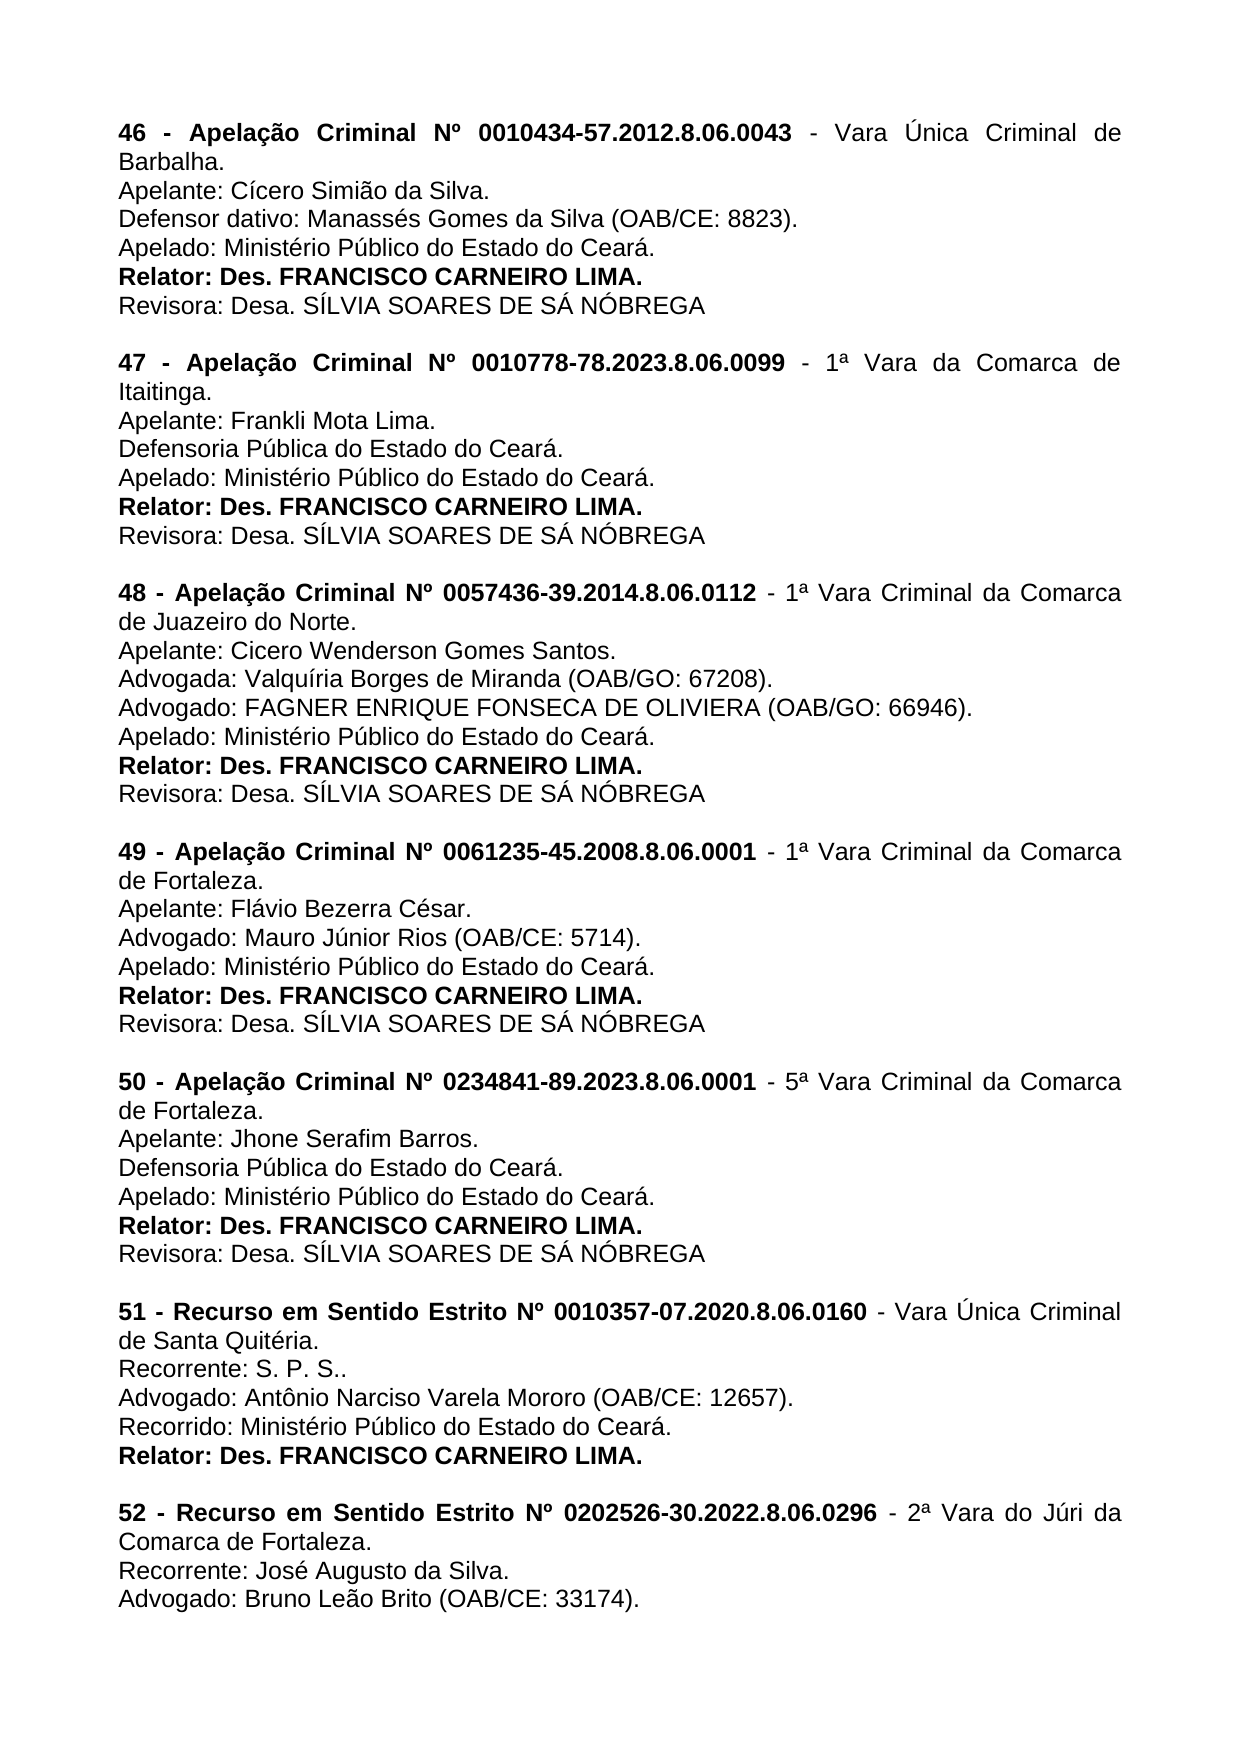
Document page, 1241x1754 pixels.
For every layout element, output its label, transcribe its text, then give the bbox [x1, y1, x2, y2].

text Advogado: Antônio Narciso Varela Mororo (OAB/CE: 12657). [118, 1383, 1122, 1412]
text Advogada: Valquíria Borges de Miranda (OAB/GO: 67208). [118, 664, 1122, 693]
text Relator: Des. FRANCISCO CARNEIRO LIMA. [118, 1211, 1122, 1239]
text Apelante: Jhone Serafim Barros. [118, 1124, 1122, 1153]
text Recorrente: José Augusto da Silva. [118, 1556, 1122, 1584]
text Recorrido: Ministério Público do Estado do Ceará. [118, 1412, 1122, 1441]
text Relator: Des. FRANCISCO CARNEIRO LIMA. [118, 492, 1122, 521]
text Defensoria Pública do Estado do Ceará. [118, 1153, 1122, 1182]
text Relator: Des. FRANCISCO CARNEIRO LIMA. [118, 981, 1122, 1009]
text Apelado: Ministério Público do Estado do Ceará. [118, 463, 1122, 492]
text 48 - Apelação Criminal Nº 0057436-39.2014.8.06.0112 - 1ª Vara Criminal da Comarca de Juazeiro do Norte. [118, 578, 1122, 636]
text Revisora: Desa. SÍLVIA SOARES DE SÁ NÓBREGA [118, 1009, 1122, 1038]
text Advogado: Mauro Júnior Rios (OAB/CE: 5714). [118, 923, 1122, 952]
text Apelante: Flávio Bezerra César. [118, 894, 1122, 923]
text 47 - Apelação Criminal Nº 0010778-78.2023.8.06.0099 - 1ª Vara da Comarca de Itaitinga. [118, 348, 1122, 406]
text Relator: Des. FRANCISCO CARNEIRO LIMA. [118, 751, 1122, 779]
text Revisora: Desa. SÍLVIA SOARES DE SÁ NÓBREGA [118, 521, 1122, 549]
text Revisora: Desa. SÍLVIA SOARES DE SÁ NÓBREGA [118, 779, 1122, 808]
text Apelante: Cicero Wenderson Gomes Santos. [118, 636, 1122, 664]
text Relator: Des. FRANCISCO CARNEIRO LIMA. [118, 1441, 1122, 1469]
text Relator: Des. FRANCISCO CARNEIRO LIMA. [118, 262, 1122, 291]
text Revisora: Desa. SÍLVIA SOARES DE SÁ NÓBREGA [118, 1239, 1122, 1268]
text 46 - Apelação Criminal Nº 0010434-57.2012.8.06.0043 - Vara Única Criminal de Barbalha. [118, 118, 1122, 176]
text Revisora: Desa. SÍLVIA SOARES DE SÁ NÓBREGA [118, 291, 1122, 319]
text Apelante: Cícero Simião da Silva. [118, 176, 1122, 204]
text Defensor dativo: Manassés Gomes da Silva (OAB/CE: 8823). [118, 204, 1122, 233]
text Advogado: FAGNER ENRIQUE FONSECA DE OLIVIERA (OAB/GO: 66946). [118, 693, 1122, 722]
text 51 - Recurso em Sentido Estrito Nº 0010357-07.2020.8.06.0160 - Vara Única Criminal de Santa Quitéria. [118, 1297, 1122, 1354]
text Defensoria Pública do Estado do Ceará. [118, 434, 1122, 463]
text Recorrente: S. P. S.. [118, 1354, 1122, 1383]
text Apelado: Ministério Público do Estado do Ceará. [118, 1182, 1122, 1211]
text Apelado: Ministério Público do Estado do Ceará. [118, 722, 1122, 751]
text 49 - Apelação Criminal Nº 0061235-45.2008.8.06.0001 - 1ª Vara Criminal da Comarca de Fortaleza. [118, 837, 1122, 894]
text 50 - Apelação Criminal Nº 0234841-89.2023.8.06.0001 - 5ª Vara Criminal da Comarca de Fortaleza. [118, 1067, 1122, 1124]
text Advogado: Bruno Leão Brito (OAB/CE: 33174). [118, 1584, 1122, 1613]
text 52 - Recurso em Sentido Estrito Nº 0202526-30.2022.8.06.0296 - 2ª Vara do Júri da Comarca de Fortaleza. [118, 1498, 1122, 1556]
text Apelado: Ministério Público do Estado do Ceará. [118, 952, 1122, 981]
text Apelado: Ministério Público do Estado do Ceará. [118, 233, 1122, 262]
text Apelante: Frankli Mota Lima. [118, 406, 1122, 434]
